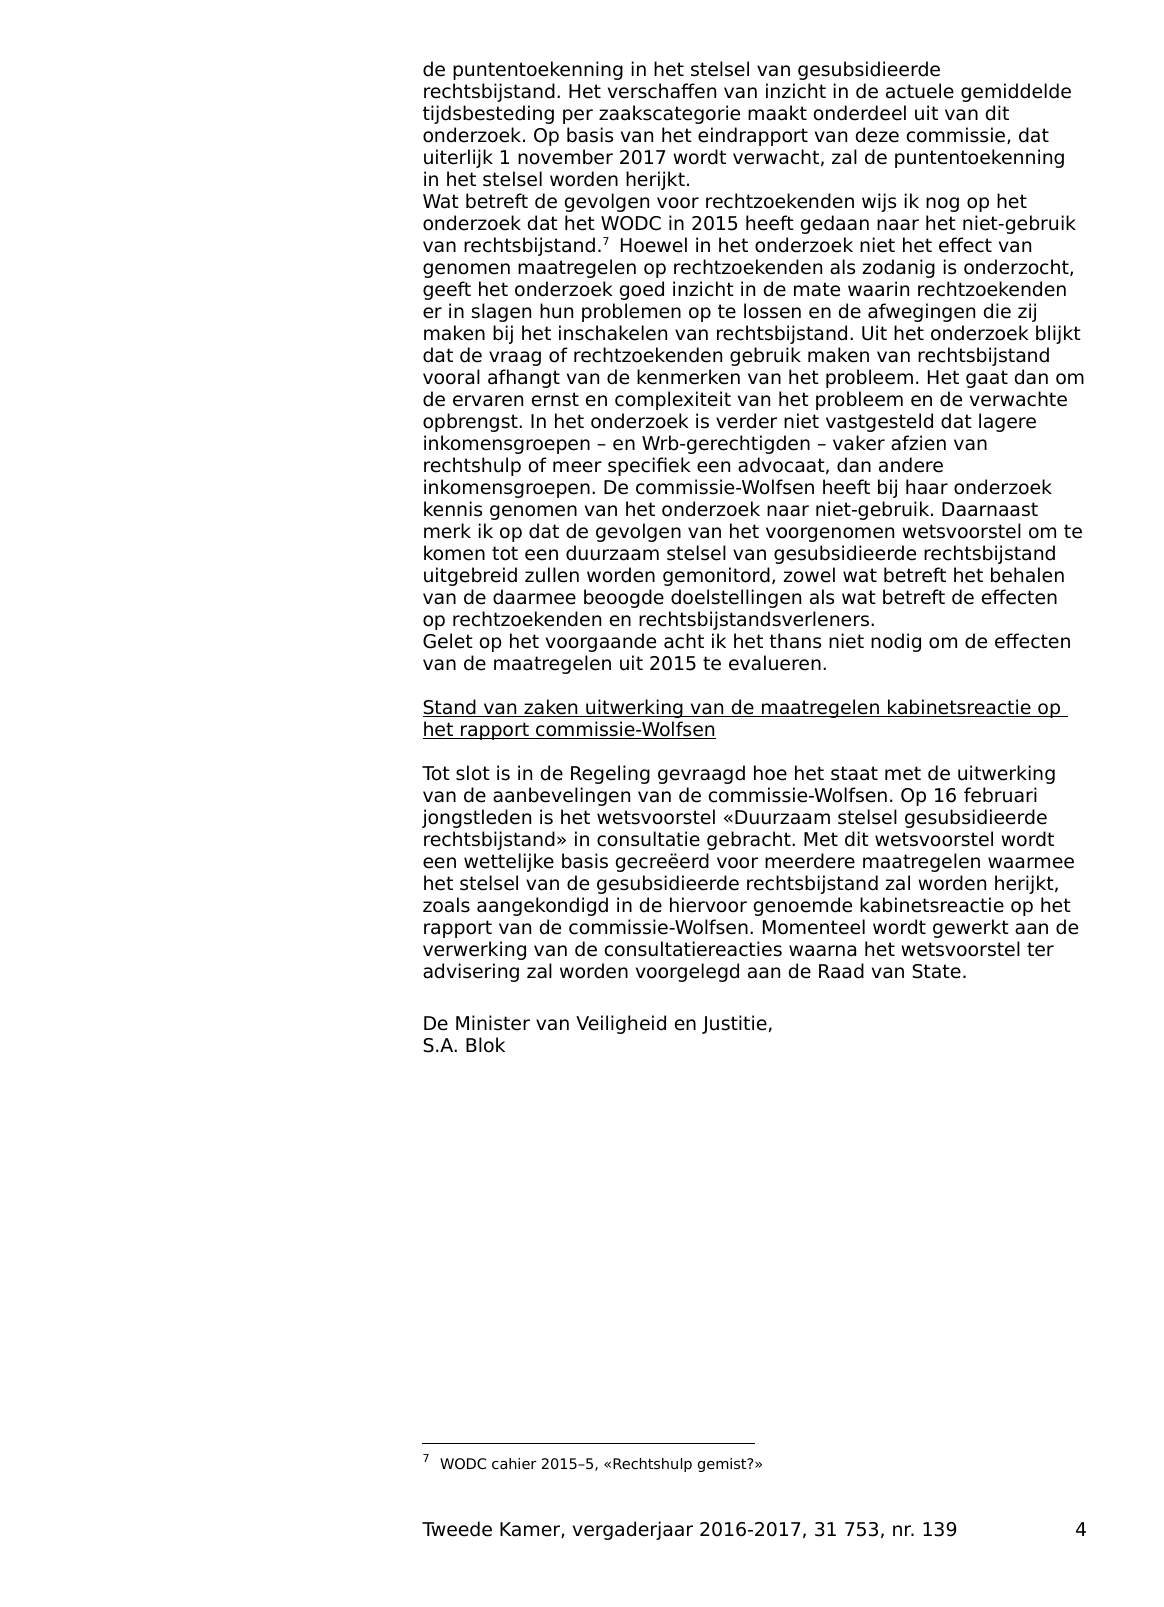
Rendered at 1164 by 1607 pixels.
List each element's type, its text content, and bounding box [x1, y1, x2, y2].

subtitle Stand van zaken uitwerking van de maatregelen kabinetsreactie op het rapport commissie-Wolfsen [422, 697, 1087, 741]
text Gelet op het voorgaande acht ik het thans niet nodig om de effecten van de maatregelen uit 2015 te evalueren. [422, 631, 1087, 674]
text Wat betreft de gevolgen voor rechtzoekenden wijs ik nog op het onderzoek dat het WODC in 2015 heeft gedaan naar het niet-gebruik van rechtsbijstand. Hoewel in het onderzoek niet het effect van genomen maatregelen op rechtzoekenden als zodanig is onderzocht, geeft het onderzoek goed inzicht in de mate waarin rechtzoekenden er in slagen hun problemen op te lossen en de afwegingen die zij maken bij het inschakelen van rechtsbijstand. Uit het onderzoek blijkt dat de vraag of rechtzoekenden gebruik maken van rechtsbijstand vooral afhangt van de kenmerken van het probleem. Het gaat dan om de ervaren ernst en complexiteit van het probleem en de verwachte opbrengst. In het onderzoek is verder niet vastgesteld dat lagere inkomensgroepen – en Wrb-gerechtigden – vaker afzien van rechtshulp of meer specifiek een advocaat, dan andere inkomensgroepen. De commissie-Wolfsen heeft bij haar onderzoek kennis genomen van het onderzoek naar niet-gebruik. Daarnaast merk ik op dat de gevolgen van het voorgenomen wetsvoorstel om te komen tot een duurzaam stelsel van gesubsidieerde rechtsbijstand uitgebreid zullen worden gemonitord, zowel wat betreft het behalen van de daarmee beoogde doelstellingen als wat betreft de effecten op rechtzoekenden en rechtsbijstandsverleners. [422, 191, 1087, 631]
text de puntentoekenning in het stelsel van gesubsidieerde rechtsbijstand. Het verschaffen van inzicht in de actuele gemiddelde tijdsbesteding per zaakscategorie maakt onderdeel uit van dit onderzoek. Op basis van het eindrapport van deze commissie, dat uiterlijk 1 november 2017 wordt verwacht, zal de puntentoekenning in het stelsel worden herijkt. [422, 59, 1087, 191]
text De Minister van Veiligheid en Justitie, S.A. Blok [422, 1013, 1087, 1057]
text WODC cahier 2015–5, «Rechtshulp gemist?» [422, 1452, 1087, 1474]
text Tot slot is in de Regeling gevraagd hoe het staat met de uitwerking van de aanbevelingen van de commissie-Wolfsen. Op 16 februari jongstleden is het wetsvoorstel «Duurzaam stelsel gesubsidieerde rechtsbijstand» in consultatie gebracht. Met dit wetsvoorstel wordt een wettelijke basis gecreëerd voor meerdere maatregelen waarmee het stelsel van de gesubsidieerde rechtsbijstand zal worden herijkt, zoals aangekondigd in de hiervoor genoemde kabinetsreactie op het rapport van de commissie-Wolfsen. Momenteel wordt gewerkt aan de verwerking van de consultatiereacties waarna het wetsvoorstel ter advisering zal worden voorgelegd aan de Raad van State. [422, 763, 1087, 983]
